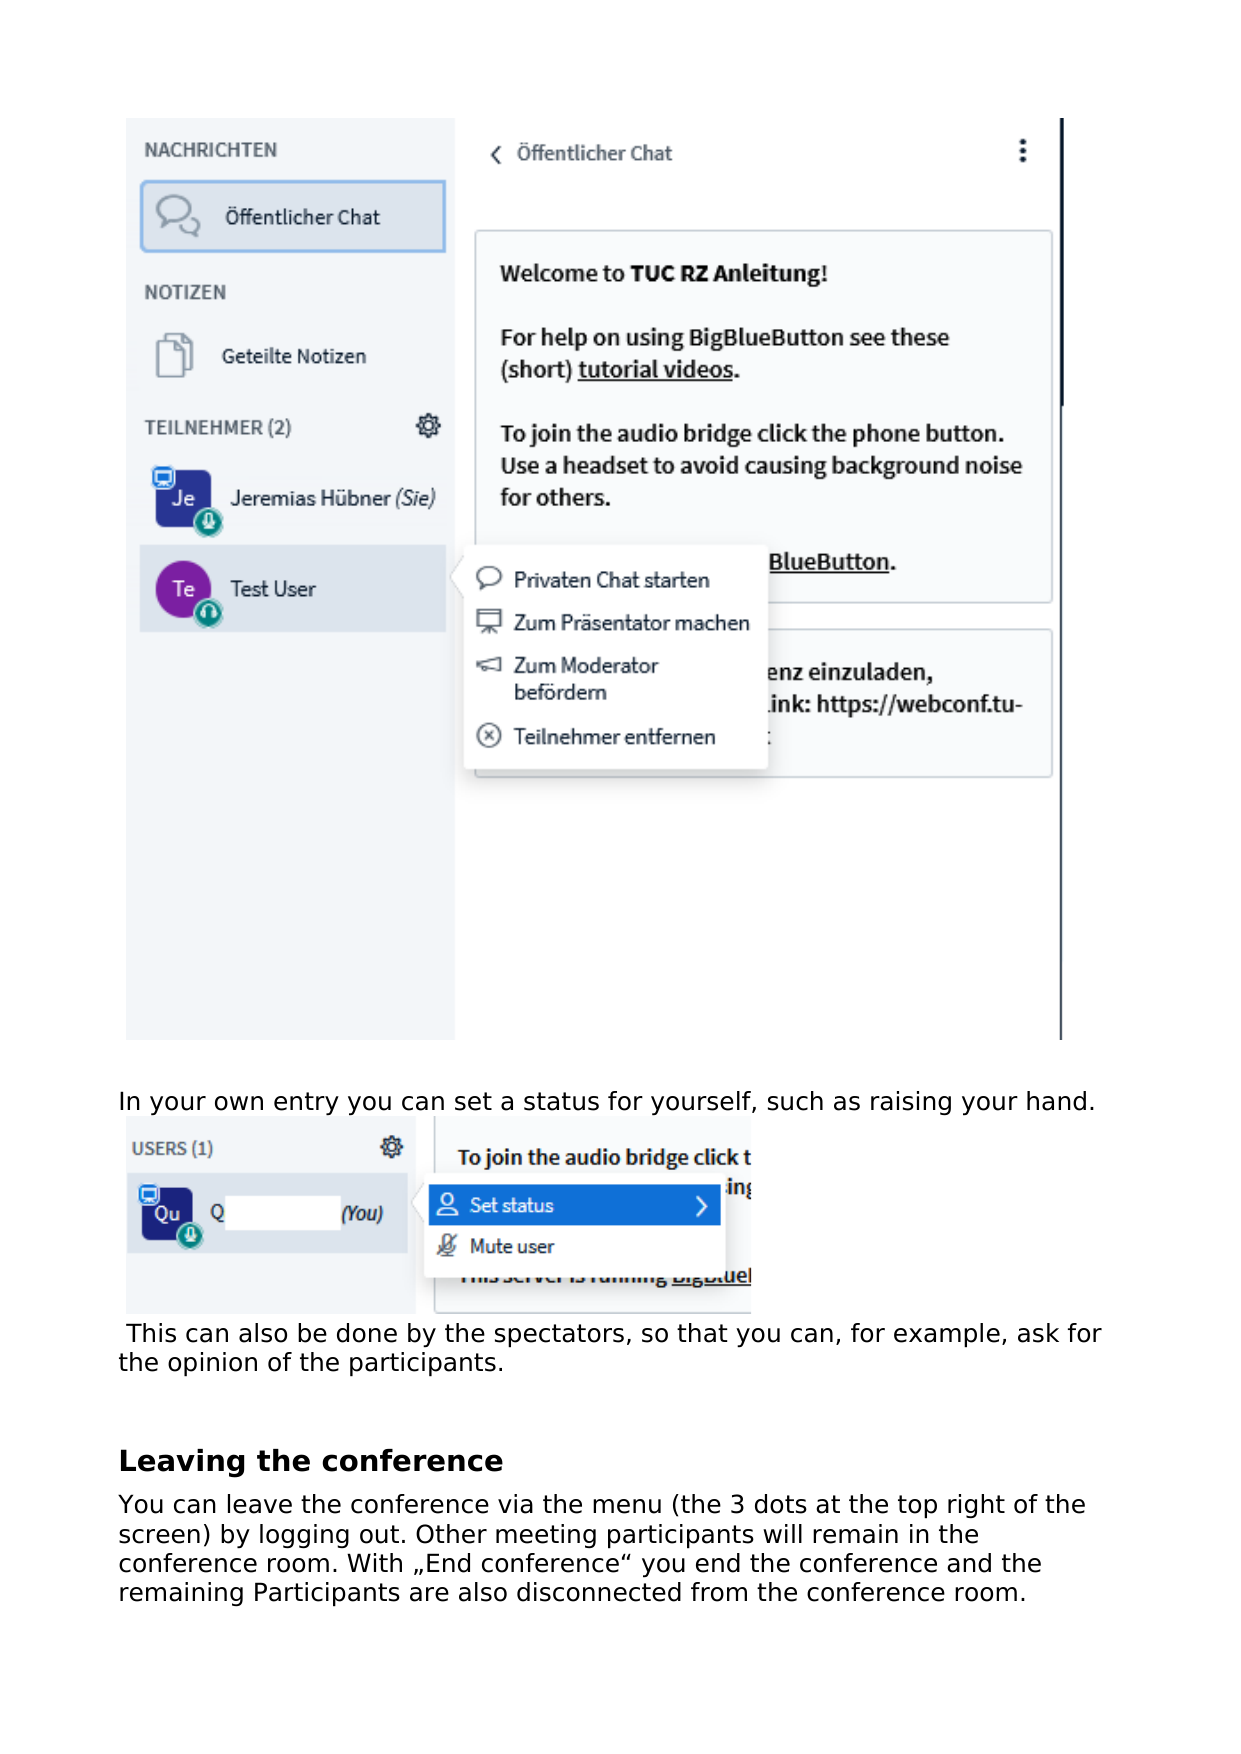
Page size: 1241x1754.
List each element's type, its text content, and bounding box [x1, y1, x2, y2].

picture [126, 118, 1064, 1040]
text [118, 118, 1122, 1075]
subtitle Leaving the conference [118, 1444, 1122, 1478]
text In your own entry you can set a status for yourself, such as raising your hand. This can also be done by the spectators, so that you can, for example, ask for the opinion of the participants. [118, 1087, 1122, 1407]
picture [126, 1116, 752, 1314]
text You can leave the conference via the menu (the 3 dots at the top right of the screen) by logging out. Other meeting participants will remain in the conference room. With „End conference“ you end the conference and the remaining Participants are also disconnected from the conference room. [118, 1491, 1122, 1607]
